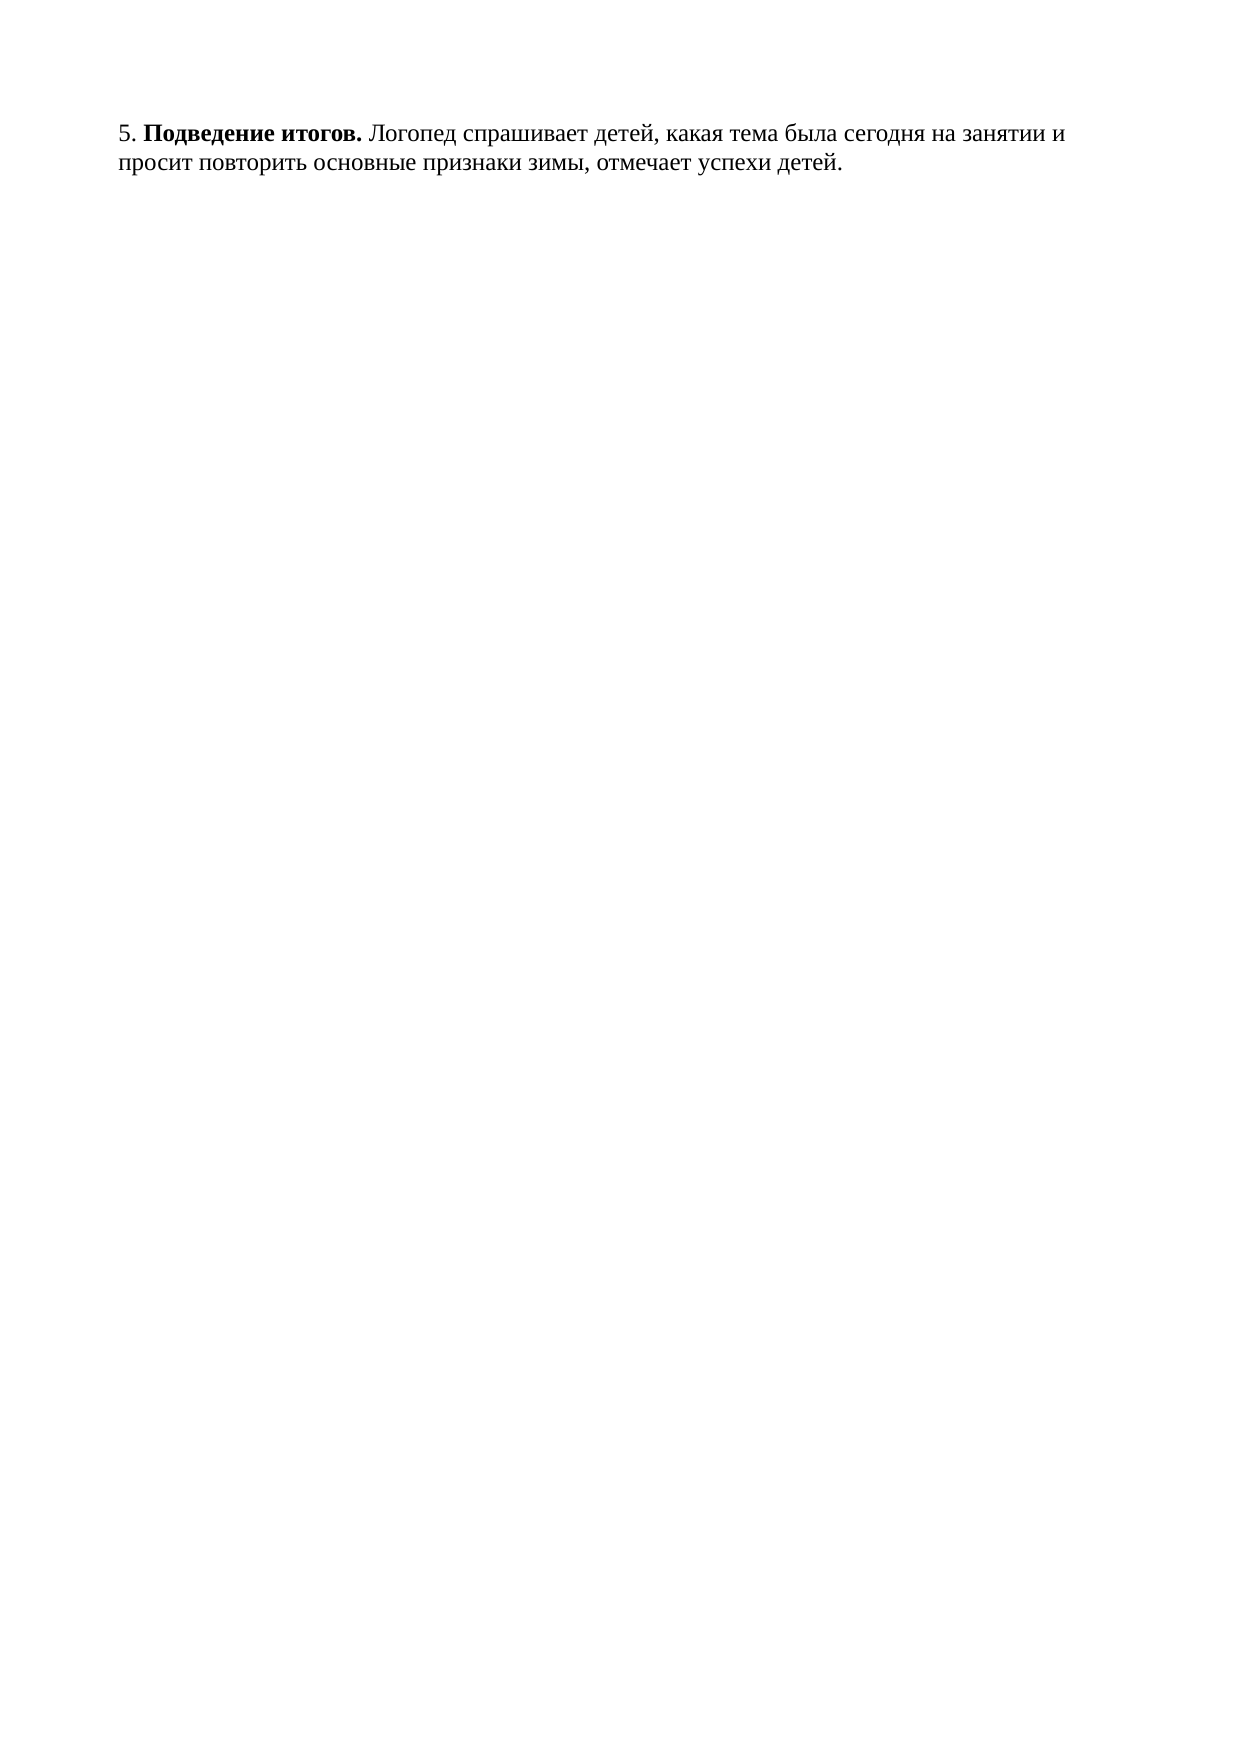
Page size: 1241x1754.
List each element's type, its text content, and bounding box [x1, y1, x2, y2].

text 5.​ Подведение итогов. Логопед спрашивает детей, какая тема была сегодня на занятии и просит повторить основные признаки зимы, отмечает успехи детей. [118, 118, 1122, 176]
